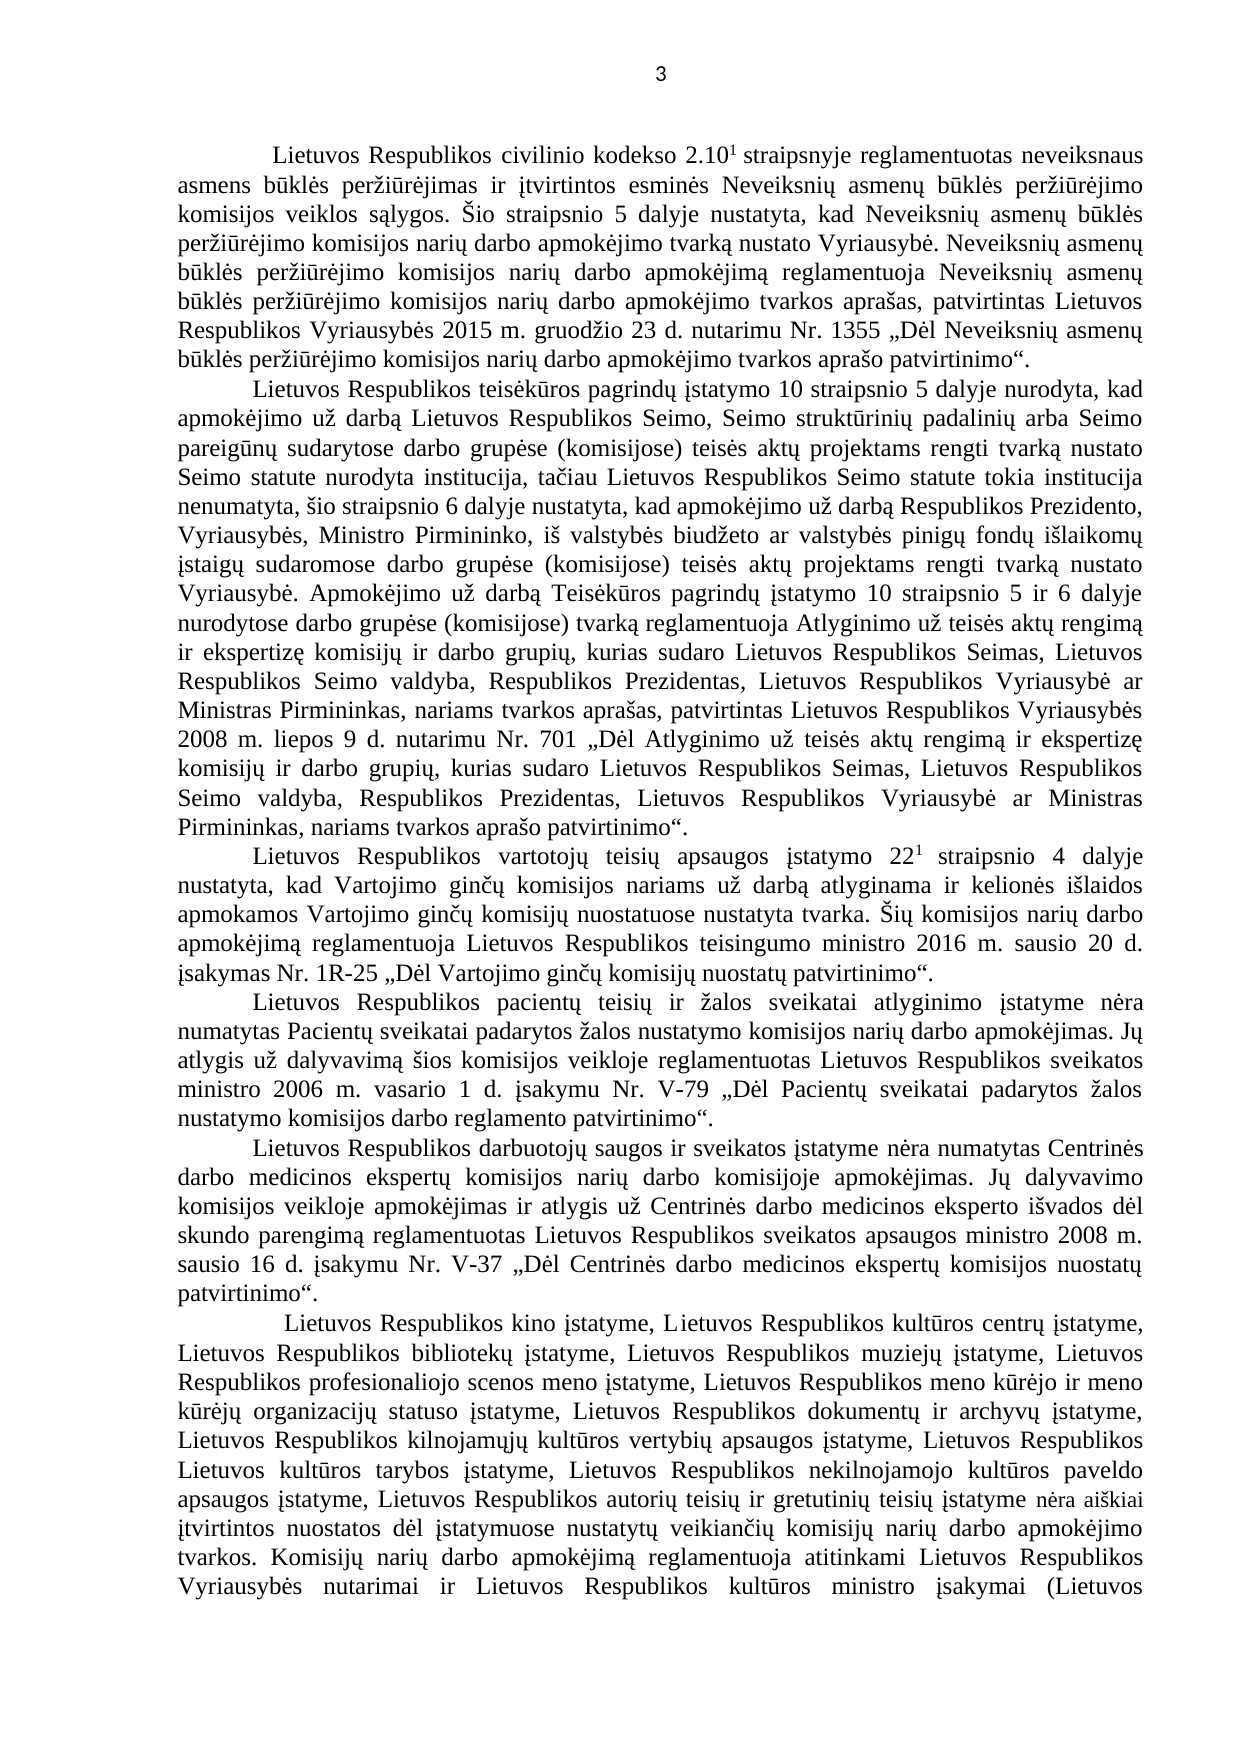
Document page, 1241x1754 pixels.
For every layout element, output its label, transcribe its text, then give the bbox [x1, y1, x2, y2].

text Lietuvos Respublikos darbuotojų saugos ir sveikatos įstatyme nėra numatytas Centrinės darbo medicinos ekspertų komisijos narių darbo komisijoje apmokėjimas. Jų dalyvavimo komisijos veikloje apmokėjimas ir atlygis už Centrinės darbo medicinos eksperto išvados dėl skundo parengimą reglamentuotas Lietuvos Respublikos sveikatos apsaugos ministro 2008 m. sausio 16 d. įsakymu Nr. V-37 „Dėl Centrinės darbo medicinos ekspertų komisijos nuostatų patvirtinimo“. [177, 1132, 1144, 1307]
text Lietuvos Respublikos teisėkūros pagrindų įstatymo 10 straipsnio 5 dalyje nurodyta, kad apmokėjimo už darbą Lietuvos Respublikos Seimo, Seimo struktūrinių padalinių arba Seimo pareigūnų sudarytose darbo grupėse (komisijose) teisės aktų projektams rengti tvarką nustato Seimo statute nurodyta institucija, tačiau Lietuvos Respublikos Seimo statute tokia institucija nenumatyta, šio straipsnio 6 dalyje nustatyta, kad apmokėjimo už darbą Respublikos Prezidento, Vyriausybės, Ministro Pirmininko, iš valstybės biudžeto ar valstybės pinigų fondų išlaikomų įstaigų sudaromose darbo grupėse (komisijose) teisės aktų projektams rengti tvarką nustato Vyriausybė. Apmokėjimo už darbą Teisėkūros pagrindų įstatymo 10 straipsnio 5 ir 6 dalyje nurodytose darbo grupėse (komisijose) tvarką reglamentuoja Atlyginimo už teisės aktų rengimą ir ekspertizę komisijų ir darbo grupių, kurias sudaro Lietuvos Respublikos Seimas, Lietuvos Respublikos Seimo valdyba, Respublikos Prezidentas, Lietuvos Respublikos Vyriausybė ar Ministras Pirmininkas, nariams tvarkos aprašas, patvirtintas Lietuvos Respublikos Vyriausybės 2008 m. liepos 9 d. nutarimu Nr. 701 „Dėl Atlyginimo už teisės aktų rengimą ir ekspertizę komisijų ir darbo grupių, kurias sudaro Lietuvos Respublikos Seimas, Lietuvos Respublikos Seimo valdyba, Respublikos Prezidentas, Lietuvos Respublikos Vyriausybė ar Ministras Pirmininkas, nariams tvarkos aprašo patvirtinimo“. [177, 374, 1144, 841]
text Lietuvos Respublikos kino įstatyme, Lietuvos Respublikos kultūros centrų įstatyme, Lietuvos Respublikos bibliotekų įstatyme, Lietuvos Respublikos muziejų įstatyme, Lietuvos Respublikos profesionaliojo scenos meno įstatyme, Lietuvos Respublikos meno kūrėjo ir meno kūrėjų organizacijų statuso įstatyme, Lietuvos Respublikos dokumentų ir archyvų įstatyme, Lietuvos Respublikos kilnojamųjų kultūros vertybių apsaugos įstatyme, Lietuvos Respublikos Lietuvos kultūros tarybos įstatyme, Lietuvos Respublikos nekilnojamojo kultūros paveldo apsaugos įstatyme, Lietuvos Respublikos autorių teisių ir gretutinių teisių įstatyme nėra aiškiai įtvirtintos nuostatos dėl įstatymuose nustatytų veikiančių komisijų narių darbo apmokėjimo tvarkos. Komisijų narių darbo apmokėjimą reglamentuoja atitinkami Lietuvos Respublikos Vyriausybės nutarimai ir Lietuvos Respublikos kultūros ministro įsakymai (Lietuvos [177, 1307, 1144, 1600]
text Lietuvos Respublikos civilinio kodekso 2.101 straipsnyje reglamentuotas neveiksnaus asmens būklės peržiūrėjimas ir įtvirtintos esminės Neveiksnių asmenų būklės peržiūrėjimo komisijos veiklos sąlygos. Šio straipsnio 5 dalyje nustatyta, kad Neveiksnių asmenų būklės peržiūrėjimo komisijos narių darbo apmokėjimo tvarką nustato Vyriausybė. Neveiksnių asmenų būklės peržiūrėjimo komisijos narių darbo apmokėjimą reglamentuoja Neveiksnių asmenų būklės peržiūrėjimo komisijos narių darbo apmokėjimo tvarkos aprašas, patvirtintas Lietuvos Respublikos Vyriausybės 2015 m. gruodžio 23 d. nutarimu Nr. 1355 „Dėl Neveiksnių asmenų būklės peržiūrėjimo komisijos narių darbo apmokėjimo tvarkos aprašo patvirtinimo“. [177, 140, 1144, 374]
text Lietuvos Respublikos vartotojų teisių apsaugos įstatymo 221 straipsnio 4 dalyje nustatyta, kad Vartojimo ginčų komisijos nariams už darbą atlyginama ir kelionės išlaidos apmokamos Vartojimo ginčų komisijų nuostatuose nustatyta tvarka. Šių komisijos narių darbo apmokėjimą reglamentuoja Lietuvos Respublikos teisingumo ministro 2016 m. sausio 20 d. įsakymas Nr. 1R-25 „Dėl Vartojimo ginčų komisijų nuostatų patvirtinimo“. [177, 841, 1144, 986]
text Lietuvos Respublikos pacientų teisių ir žalos sveikatai atlyginimo įstatyme nėra numatytas Pacientų sveikatai padarytos žalos nustatymo komisijos narių darbo apmokėjimas. Jų atlygis už dalyvavimą šios komisijos veikloje reglamentuotas Lietuvos Respublikos sveikatos ministro 2006 m. vasario 1 d. įsakymu Nr. V-79 „Dėl Pacientų sveikatai padarytos žalos nustatymo komisijos darbo reglamento patvirtinimo“. [177, 986, 1144, 1132]
